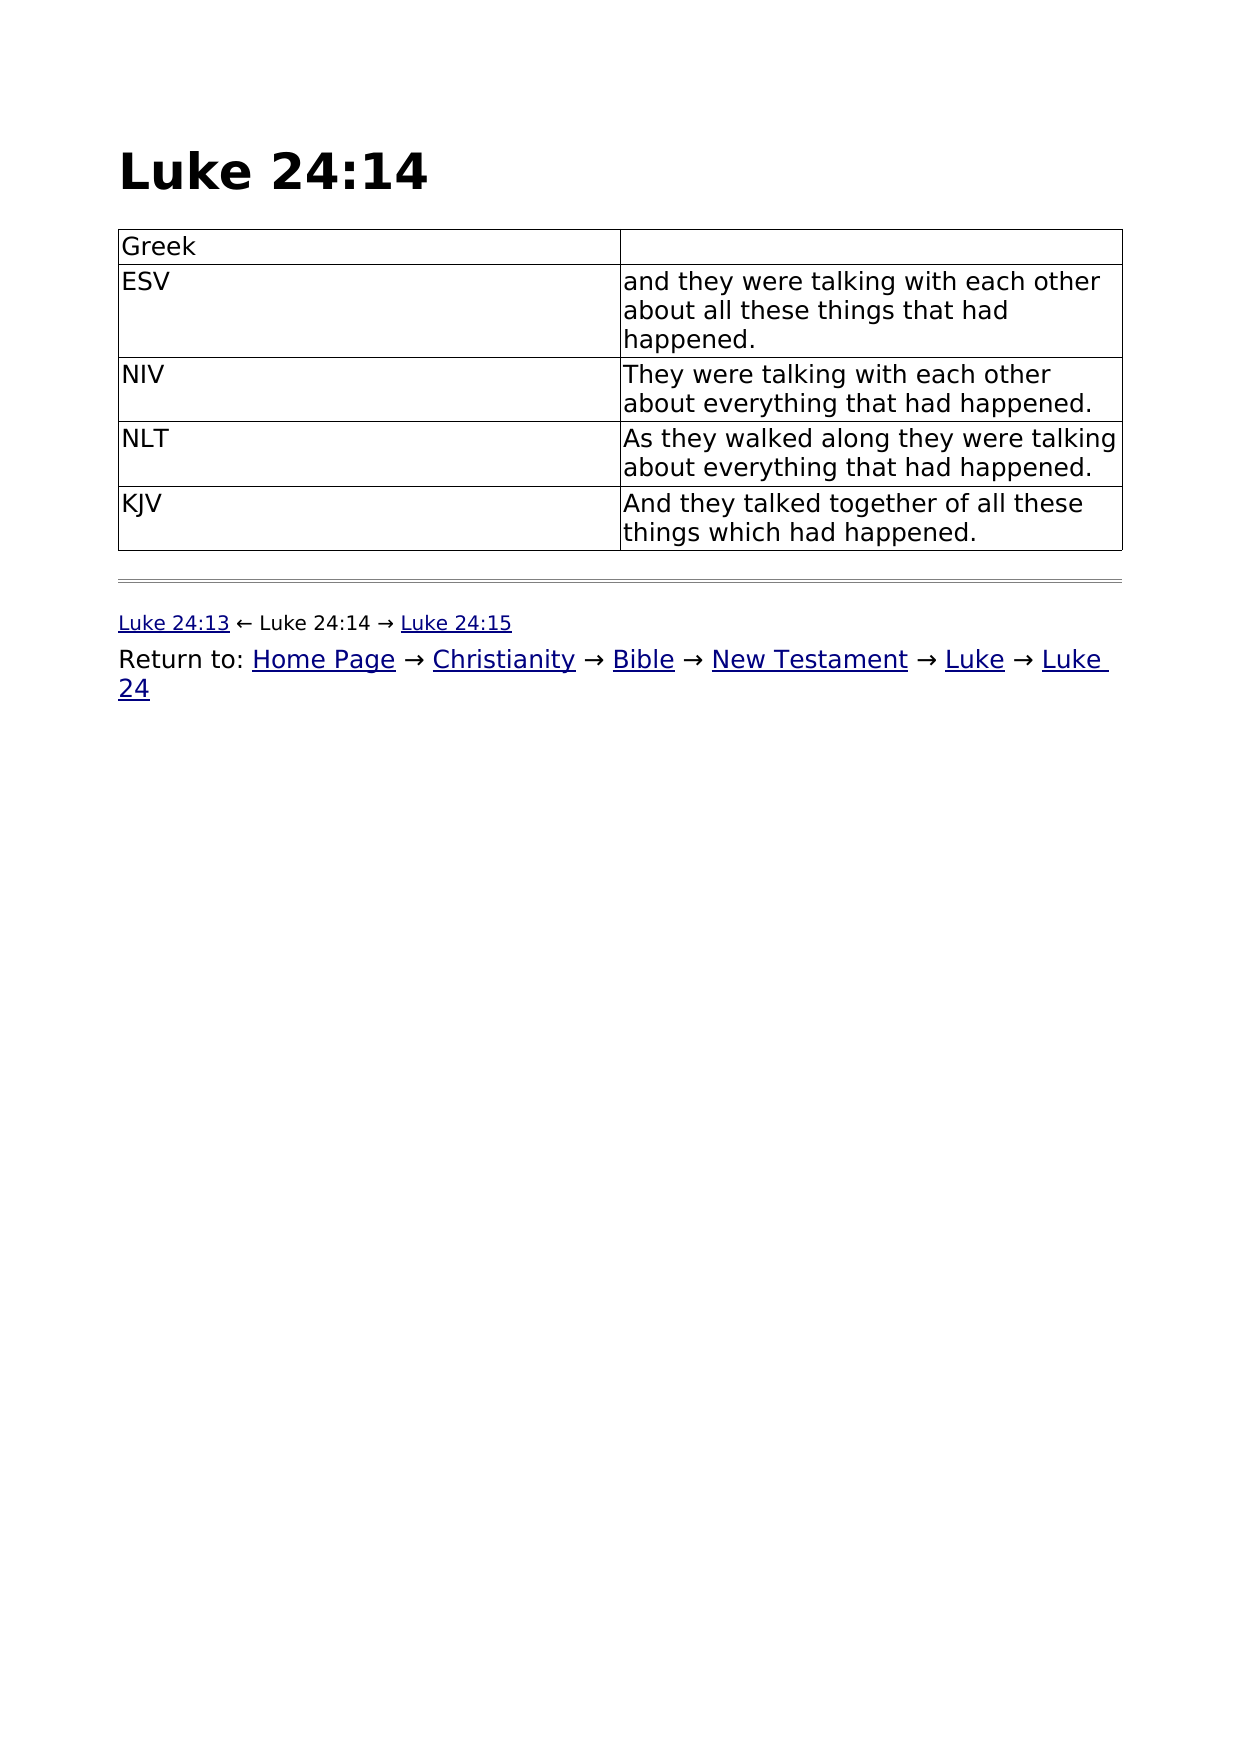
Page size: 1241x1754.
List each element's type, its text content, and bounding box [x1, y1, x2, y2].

table_cell and they were talking with each other about all these things that had happened. [621, 265, 1122, 357]
subtitle Luke 24:14 [118, 143, 1122, 201]
table_header Greek [119, 230, 620, 264]
table_cell They were talking with each other about everything that had happened. [621, 358, 1122, 421]
text Luke 24:13 ← Luke 24:14 → Luke 24:15 [118, 611, 1122, 645]
table_cell KJV [119, 487, 620, 550]
table_header [621, 230, 1122, 264]
table_cell ESV [119, 265, 620, 357]
text Return to: Home Page → Christianity → Bible → New Testament → Luke → Luke 24 [118, 645, 1122, 704]
table_cell As they walked along they were talking about everything that had happened. [621, 422, 1122, 486]
table_cell NIV [119, 358, 620, 421]
table_cell NLT [119, 422, 620, 486]
table_cell And they talked together of all these things which had happened. [621, 487, 1122, 550]
